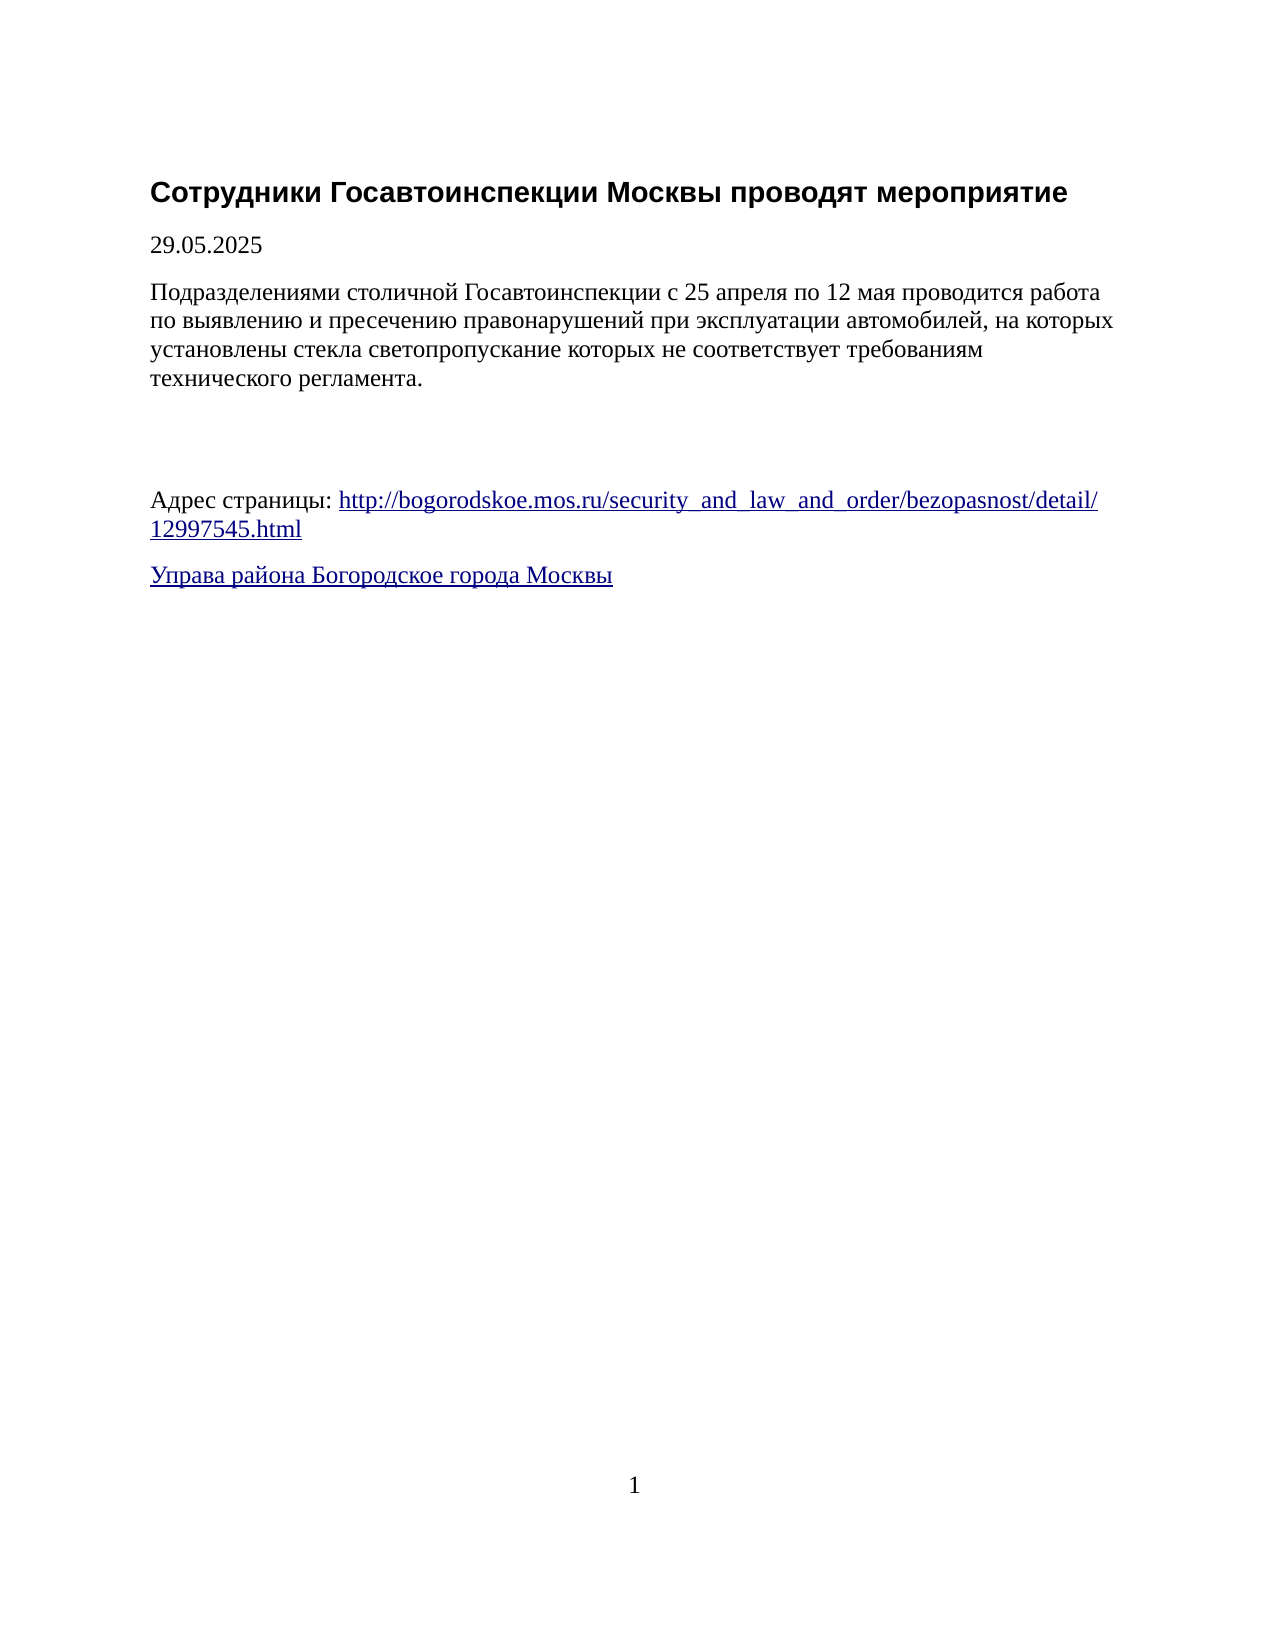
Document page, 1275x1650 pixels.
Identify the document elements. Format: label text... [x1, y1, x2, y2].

text 29.05.2025 [150, 230, 1125, 259]
subtitle Сотрудники Госавтоинспекции Москвы проводят мероприятие [150, 175, 1125, 208]
text Управа района Богородское города Москвы [150, 560, 1125, 589]
text Подразделениями столичной Госавтоинспекции с 25 апреля по 12 мая проводится работа по выявлению и пресечению правонарушений при эксплуатации автомобилей, на которых установлены стекла светопропускание которых не соответствует требованиям технического регламента. [150, 277, 1125, 392]
text Адрес страницы: http://bogorodskoe.mos.ru/security_and_law_and_order/bezopasnost/detail/12997545.html [150, 485, 1125, 542]
